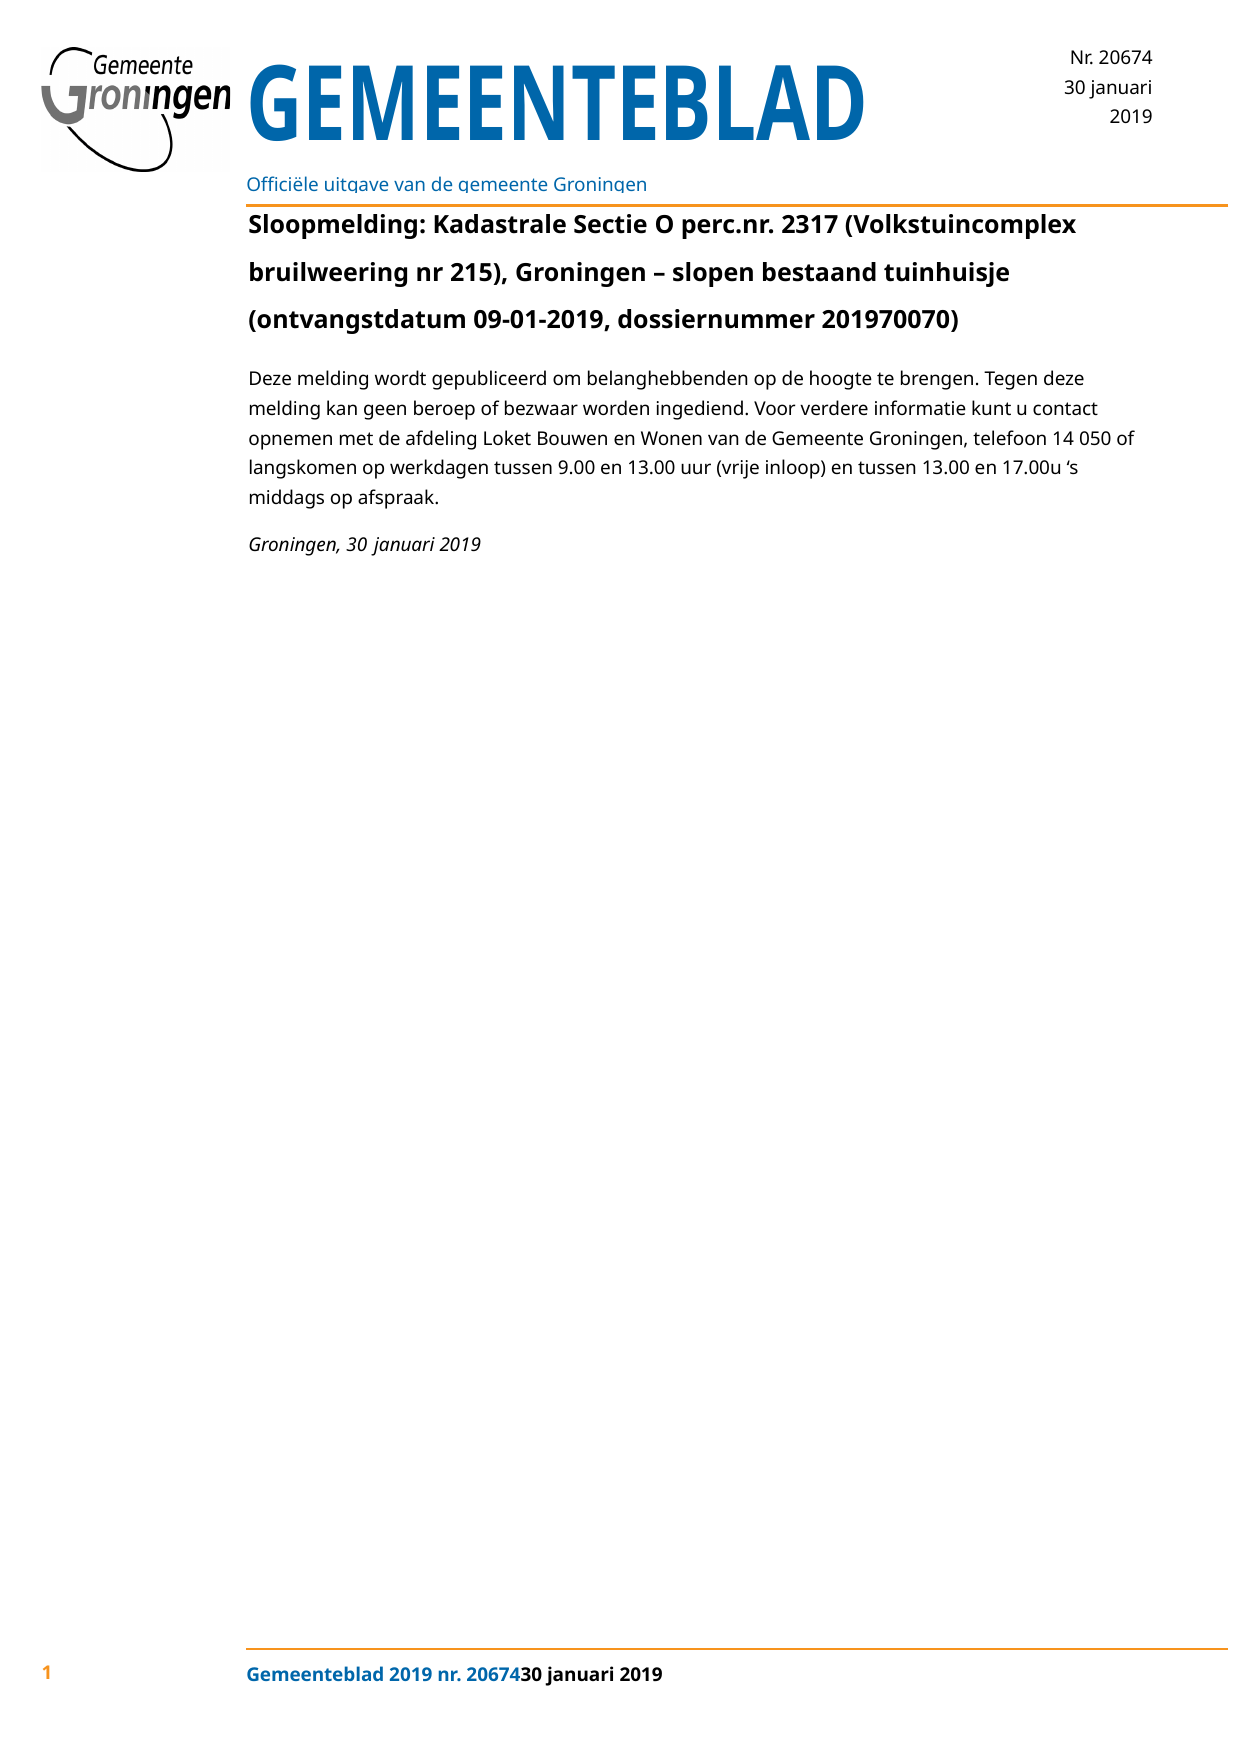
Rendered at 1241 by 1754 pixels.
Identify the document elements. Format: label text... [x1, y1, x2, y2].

text Deze melding wordt gepubliceerd om belanghebbenden op de hoogte te brengen. Tegen deze melding kan geen beroep of bezwaar worden ingediend. Voor verdere informatie kunt u contact opnemen met de afdeling Loket Bouwen en Wonen van de Gemeente Groningen, telefoon 14 050 of langskomen op werkdagen tussen 9.00 en 13.00 uur (vrije inloop) en tussen 13.00 en 17.00u ‘s middags op afspraak. [248, 366, 1152, 509]
picture [41, 47, 231, 172]
text Sloopmelding: Kadastrale Sectie O perc.nr. 2317 (Volkstuincomplex bruilweering nr 215), Groningen – slopen bestaand tuinhuisje (ontvangstdatum 09-01-2019, dossiernummer 201970070) [248, 207, 1152, 336]
text Groningen, 30 januari 2019 [248, 532, 1152, 557]
